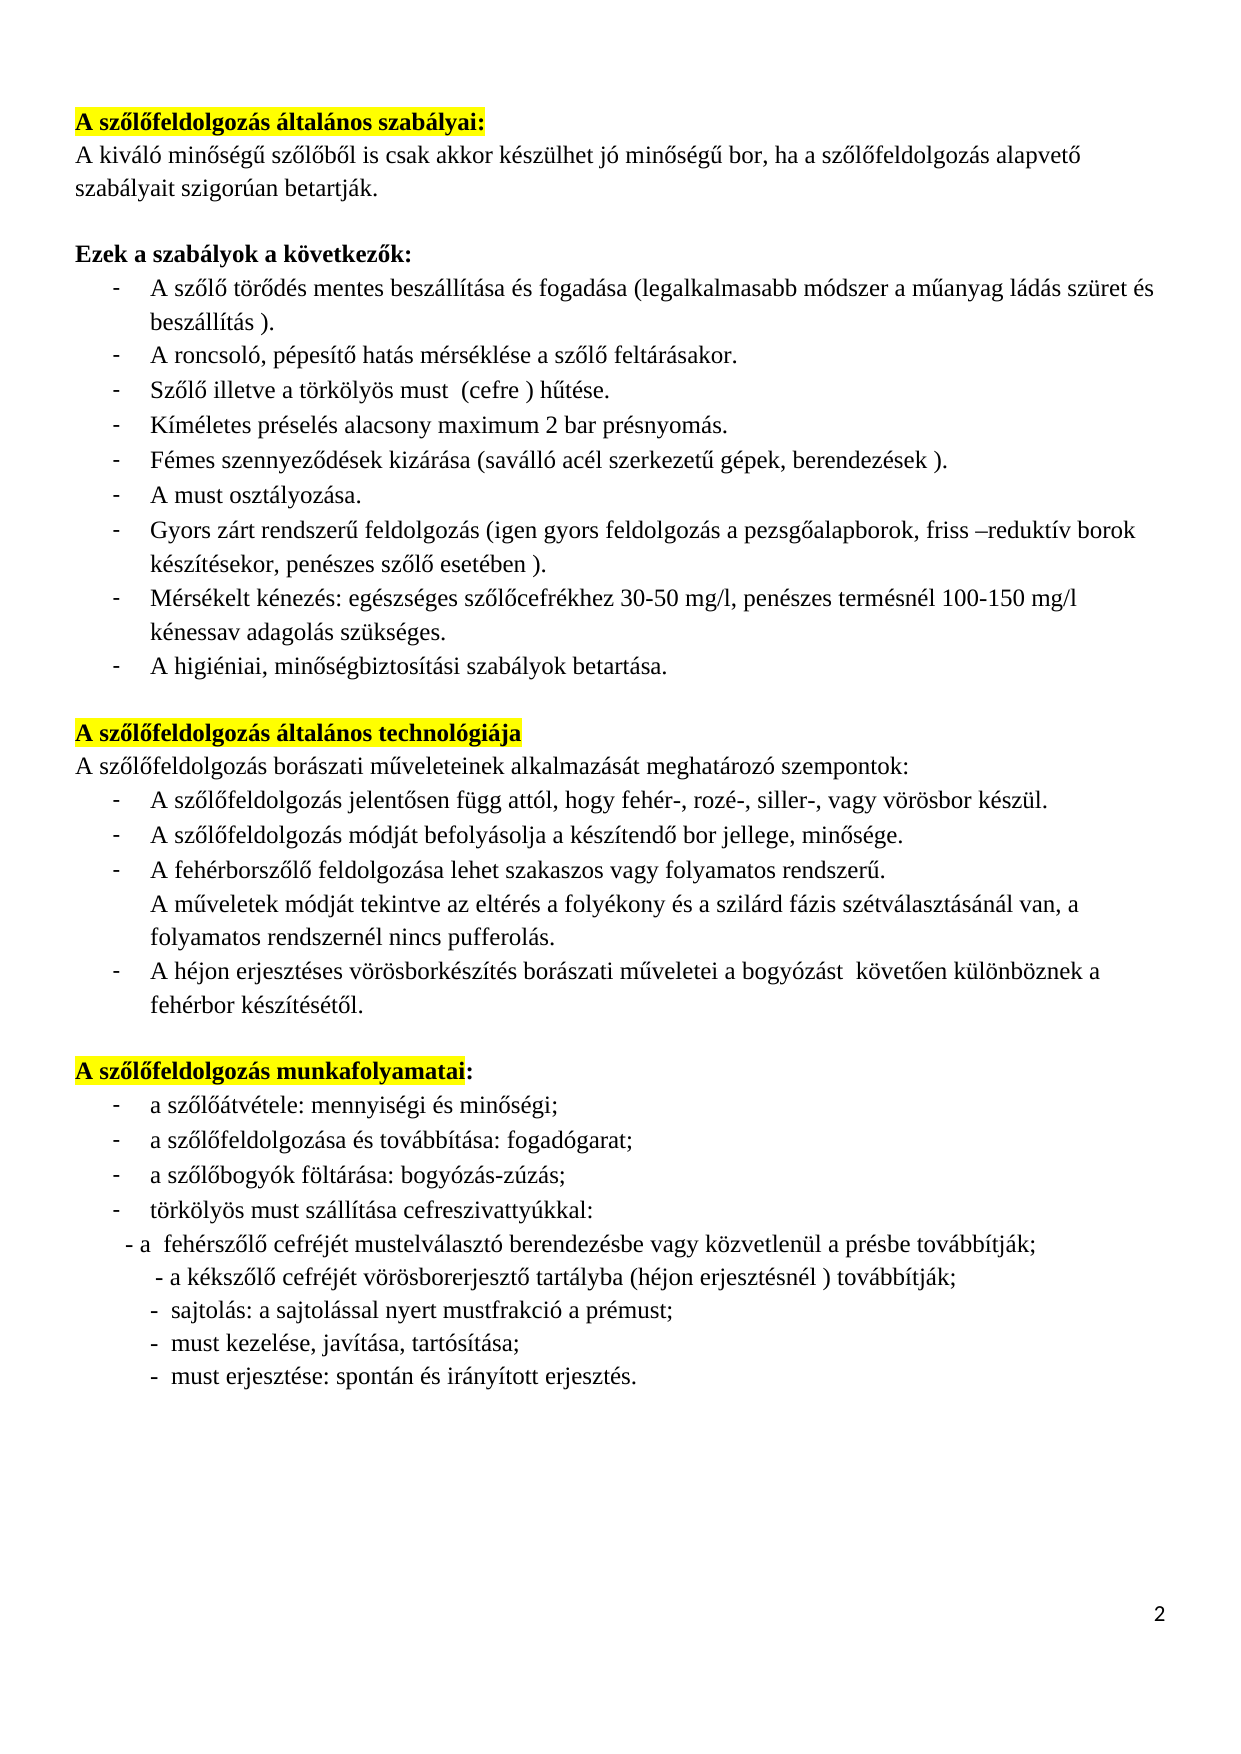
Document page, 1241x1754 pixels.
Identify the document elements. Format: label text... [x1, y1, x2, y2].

text - a kékszőlő cefréjét vörösborerjesztő tartályba (héjon erjesztésnél ) továbbítják; [75, 1262, 1165, 1291]
text A műveletek módját tekintve az eltérés a folyékony és a szilárd fázis szétválasztásánál van, a folyamatos rendszernél nincs pufferolás. [150, 889, 1165, 951]
list A szőlőfeldolgozás jelentősen függ attól, hogy fehér-, rozé-, siller-, vagy vörösbor készül. [112, 784, 1165, 815]
text A szőlőfeldolgozás borászati műveleteinek alkalmazását meghatározó szempontok: [75, 751, 1165, 780]
list A roncsoló, pépesítő hatás mérséklése a szőlő feltárásakor. [112, 340, 1165, 370]
list törkölyös must szállítása cefreszivattyúkkal: [112, 1194, 1165, 1225]
list A héjon erjesztéses vörösborkészítés borászati műveletei a bogyózást követően különböznek a fehérbor készítésétől. [112, 955, 1165, 1019]
list A szőlő törődés mentes beszállítása és fogadása (legalkalmasabb módszer a műanyag ládás szüret és beszállítás ). [112, 272, 1165, 335]
text - must erjesztése: spontán és irányított erjesztés. [150, 1361, 1165, 1390]
list Gyors zárt rendszerű feldolgozás (igen gyors feldolgozás a pezsgőalapborok, friss –reduktív borok készítésekor, penészes szőlő esetében ). [112, 515, 1165, 578]
text A kiváló minőségű szőlőből is csak akkor készülhet jó minőségű bor, ha a szőlőfeldolgozás alapvető szabályait szigorúan betartják. [75, 140, 1165, 202]
list Szőlő illetve a törkölyös must (cefre ) hűtése. [112, 375, 1165, 405]
text A szőlőfeldolgozás munkafolyamatai: [75, 1056, 1165, 1085]
list A must osztályozása. [112, 480, 1165, 510]
list Mérsékelt kénezés: egészséges szőlőcefrékhez 30-50 mg/l, penészes termésnél 100-150 mg/l kénessav adagolás szükséges. [112, 582, 1165, 646]
text A szőlőfeldolgozás általános szabályai: [75, 107, 1165, 136]
text A szőlőfeldolgozás általános technológiája [75, 718, 1165, 747]
text - a fehérszőlő cefréjét mustelválasztó berendezésbe vagy közvetlenül a présbe továbbítják; [75, 1229, 1165, 1258]
list A szőlőfeldolgozás módját befolyásolja a készítendő bor jellege, minősége. [112, 819, 1165, 850]
list A higiéniai, minőségbiztosítási szabályok betartása. [112, 650, 1165, 681]
list Kíméletes préselés alacsony maximum 2 bar présnyomás. [112, 410, 1165, 440]
list a szőlőfeldolgozása és továbbítása: fogadógarat; [112, 1124, 1165, 1155]
list a szőlőátvétele: mennyiségi és minőségi; [112, 1089, 1165, 1120]
list Fémes szennyeződések kizárása (saválló acél szerkezetű gépek, berendezések ). [112, 445, 1165, 475]
list A fehérborszőlő feldolgozása lehet szakaszos vagy folyamatos rendszerű. [112, 854, 1165, 885]
text - sajtolás: a sajtolással nyert mustfrakció a prémust; [150, 1295, 1165, 1324]
list a szőlőbogyók föltárása: bogyózás-zúzás; [112, 1159, 1165, 1190]
text - must kezelése, javítása, tartósítása; [150, 1328, 1165, 1357]
text Ezek a szabályok a következők: [75, 239, 1165, 268]
